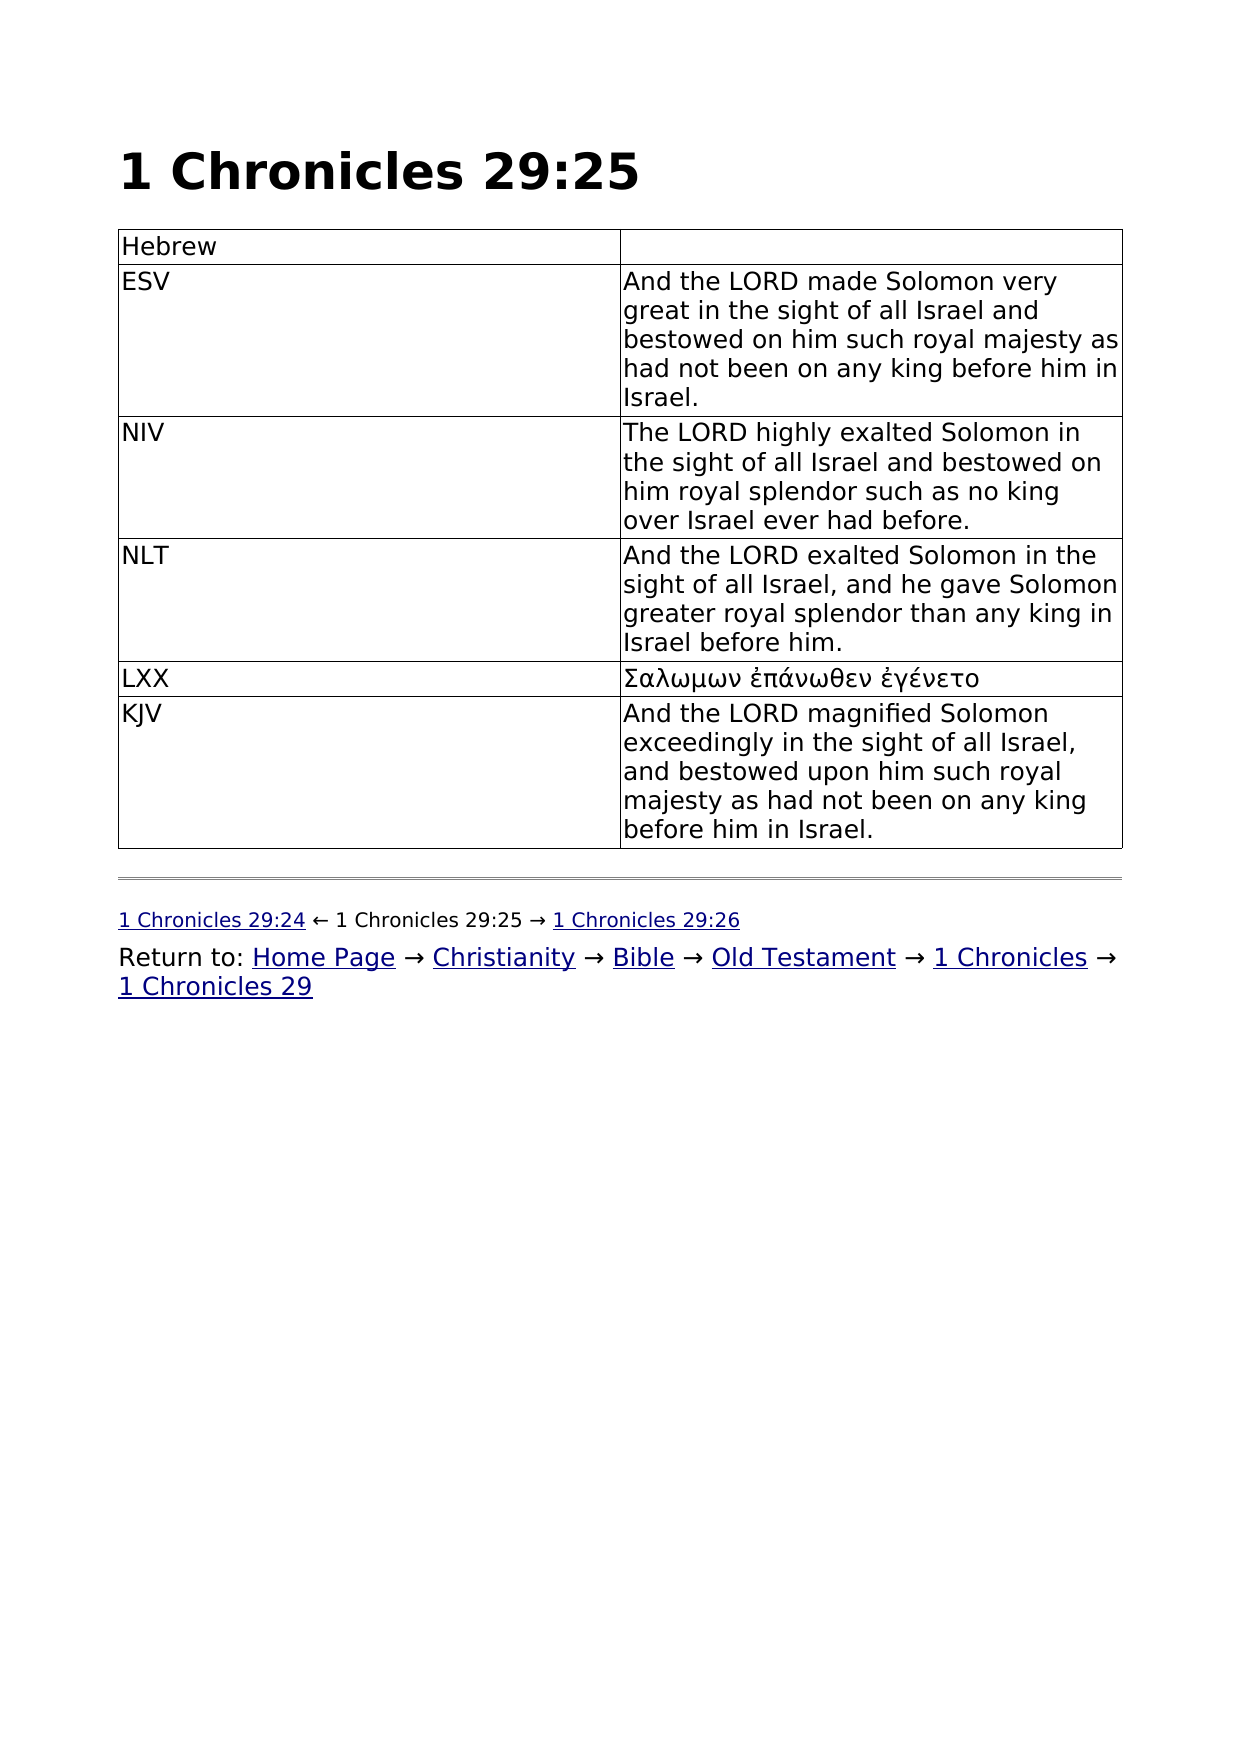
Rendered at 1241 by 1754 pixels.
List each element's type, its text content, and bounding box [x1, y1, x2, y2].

table_header Hebrew [119, 230, 620, 264]
table_cell ESV [119, 265, 620, 416]
table_cell Σαλωμων ἐπάνωθεν ἐγένετο [621, 662, 1122, 696]
text Return to: Home Page → Christianity → Bible → Old Testament → 1 Chronicles → 1 Chronicles 29 [118, 943, 1122, 1001]
table_header [621, 230, 1122, 264]
subtitle 1 Chronicles 29:25 [118, 143, 1122, 201]
table_cell LXX [119, 662, 620, 696]
table_cell And the LORD made Solomon very great in the sight of all Israel and bestowed on him such royal majesty as had not been on any king before him in Israel. [621, 265, 1122, 416]
text 1 Chronicles 29:24 ← 1 Chronicles 29:25 → 1 Chronicles 29:26 [118, 909, 1122, 943]
table_cell NIV [119, 417, 620, 538]
table_cell NLT [119, 539, 620, 661]
table_cell And the LORD exalted Solomon in the sight of all Israel, and he gave Solomon greater royal splendor than any king in Israel before him. [621, 539, 1122, 661]
table_cell KJV [119, 697, 620, 848]
table_cell And the LORD magnified Solomon exceedingly in the sight of all Israel, and bestowed upon him such royal majesty as had not been on any king before him in Israel. [621, 697, 1122, 848]
table_cell The LORD highly exalted Solomon in the sight of all Israel and bestowed on him royal splendor such as no king over Israel ever had before. [621, 417, 1122, 538]
